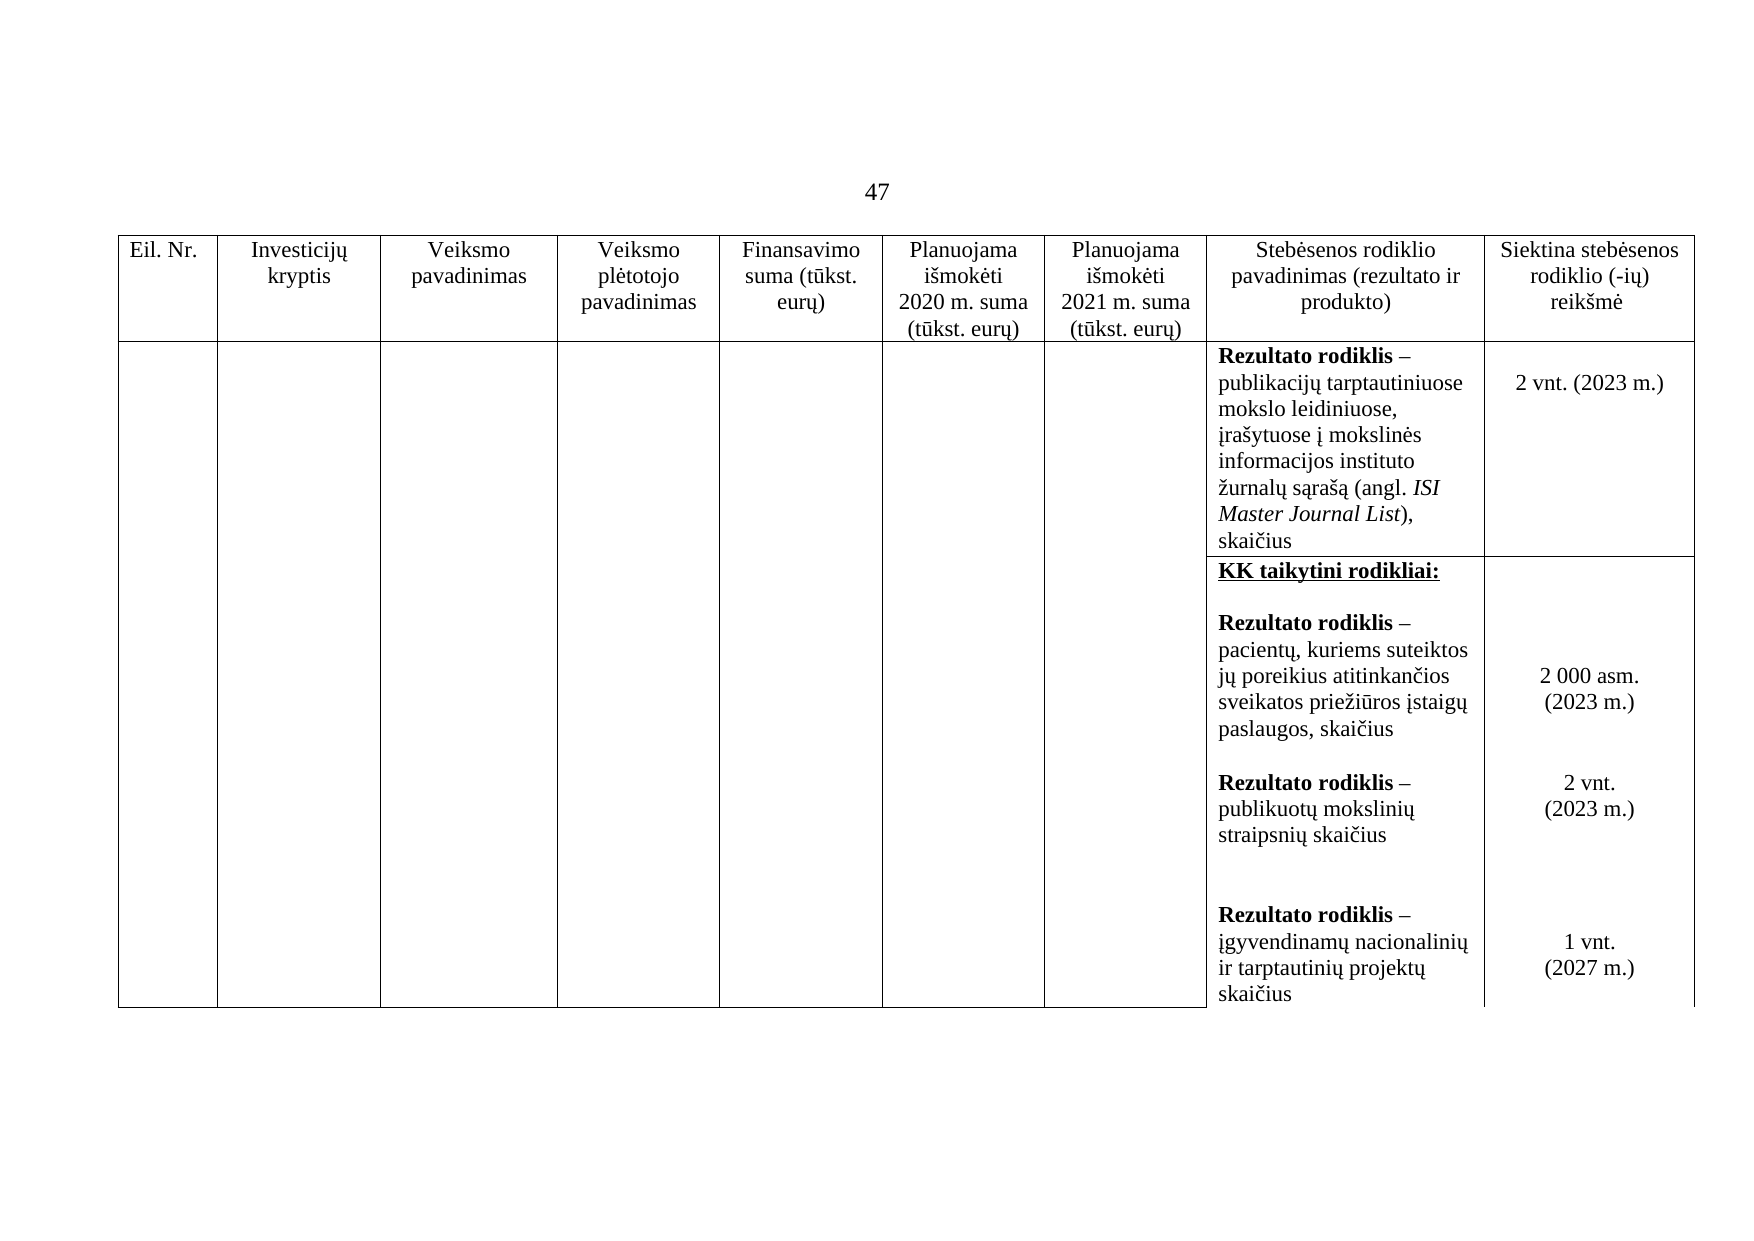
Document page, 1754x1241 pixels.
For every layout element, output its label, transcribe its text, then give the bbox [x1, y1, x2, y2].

table_cell Rezultato rodiklis – įgyvendinamų nacionalinių ir tarptautinių projektų skaičius [1207, 874, 1484, 1007]
table_cell [1045, 342, 1206, 1007]
table_header Planuojama išmokėti 2021 m. suma (tūkst. eurų) [1045, 236, 1206, 341]
table_header Veiksmo plėtotojo pavadinimas [558, 236, 719, 341]
table_cell [720, 342, 882, 1007]
table_cell KK taikytini rodikliai: Rezultato rodiklis – pacientų, kuriems suteiktos jų poreikius atitinkančios sveikatos priežiūros įstaigų paslaugos, skaičius [1207, 557, 1484, 741]
table_cell 2 000 asm. (2023 m.) [1485, 557, 1694, 741]
table_cell 2 vnt. (2023 m.) [1485, 342, 1694, 556]
table_cell Rezultato rodiklis – publikuotų mokslinių straipsnių skaičius [1207, 741, 1484, 874]
table_cell [558, 342, 719, 1007]
table_header Finansavimo suma (tūkst. eurų) [720, 236, 882, 341]
table_cell 1 vnt. (2027 m.) [1485, 874, 1694, 1007]
table_cell Rezultato rodiklis – publikacijų tarptautiniuose mokslo leidiniuose, įrašytuose į mokslinės informacijos instituto žurnalų sąrašą (angl. ISI Master Journal List), skaičius [1207, 342, 1484, 556]
table_cell 2 vnt. (2023 m.) [1485, 741, 1694, 874]
table_header Stebėsenos rodiklio pavadinimas (rezultato ir produkto) [1207, 236, 1484, 341]
table_cell [119, 342, 217, 1007]
table_header Planuojama išmokėti 2020 m. suma (tūkst. eurų) [883, 236, 1044, 341]
table_header Investicijų kryptis [218, 236, 380, 341]
table_cell [381, 342, 557, 1007]
table_header Eil. Nr. [119, 236, 217, 341]
table_cell [218, 342, 380, 1007]
table_header Siektina stebėsenos rodiklio (-ių) reikšmė [1485, 236, 1694, 341]
table_header Veiksmo pavadinimas [381, 236, 557, 341]
table_cell [883, 342, 1044, 1007]
